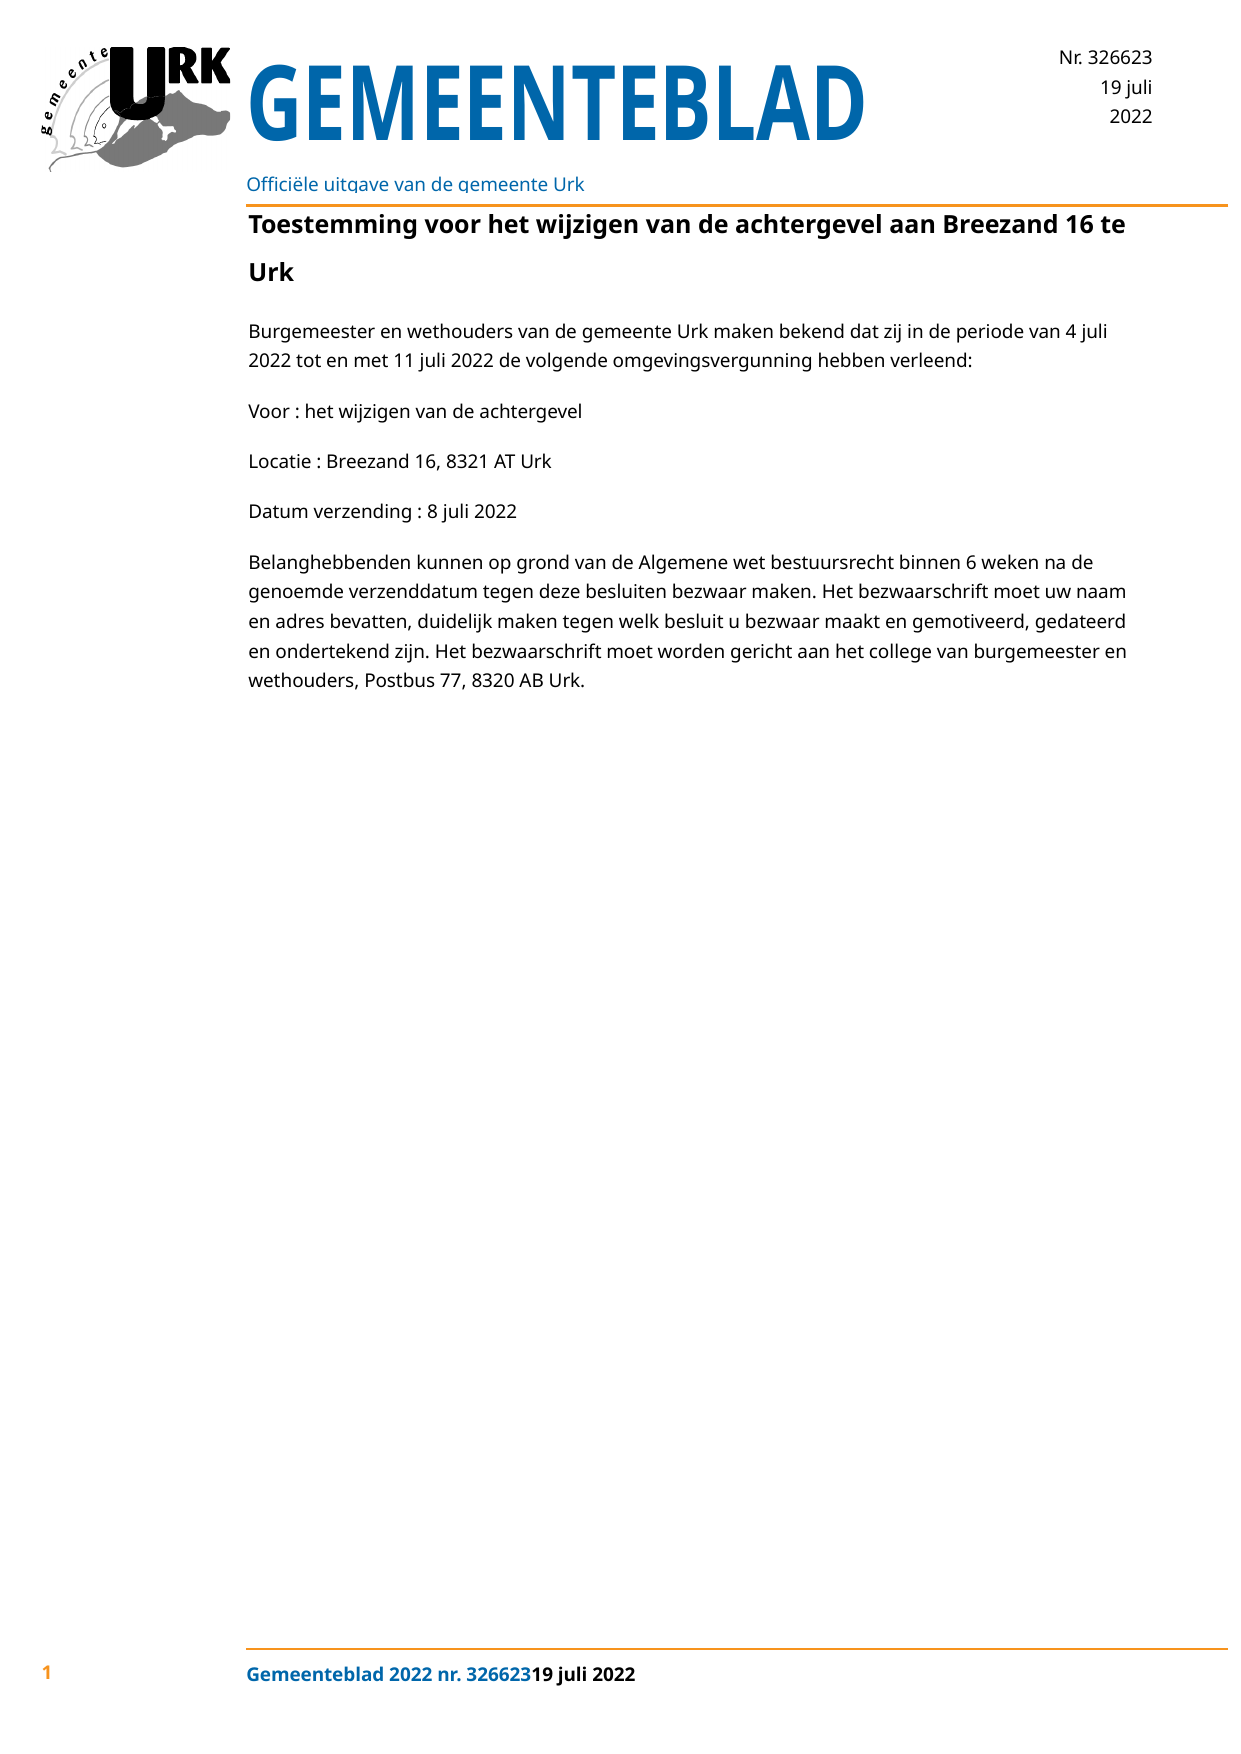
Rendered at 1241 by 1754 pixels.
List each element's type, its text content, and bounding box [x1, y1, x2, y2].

picture [41, 47, 231, 172]
text Voor : het wijzigen van de achtergevel [248, 398, 1152, 424]
text Datum verzending : 8 juli 2022 [248, 499, 1152, 524]
text Burgemeester en wethouders van de gemeente Urk maken bekend dat zij in de periode van 4 juli 2022 tot en met 11 juli 2022 de volgende omgevingsvergunning hebben verleend: [248, 318, 1152, 373]
text Belanghebbenden kunnen op grond van de Algemene wet bestuursrecht binnen 6 weken na de genoemde verzenddatum tegen deze besluiten bezwaar maken. Het bezwaarschrift moet uw naam en adres bevatten, duidelijk maken tegen welk besluit u bezwaar maakt en gemotiveerd, gedateerd en ondertekend zijn. Het bezwaarschrift moet worden gericht aan het college van burgemeester en wethouders, Postbus 77, 8320 AB Urk. [248, 549, 1152, 693]
text Toestemming voor het wijzigen van de achtergevel aan Breezand 16 te Urk [248, 207, 1152, 288]
text Locatie : Breezand 16, 8321 AT Urk [248, 448, 1152, 474]
